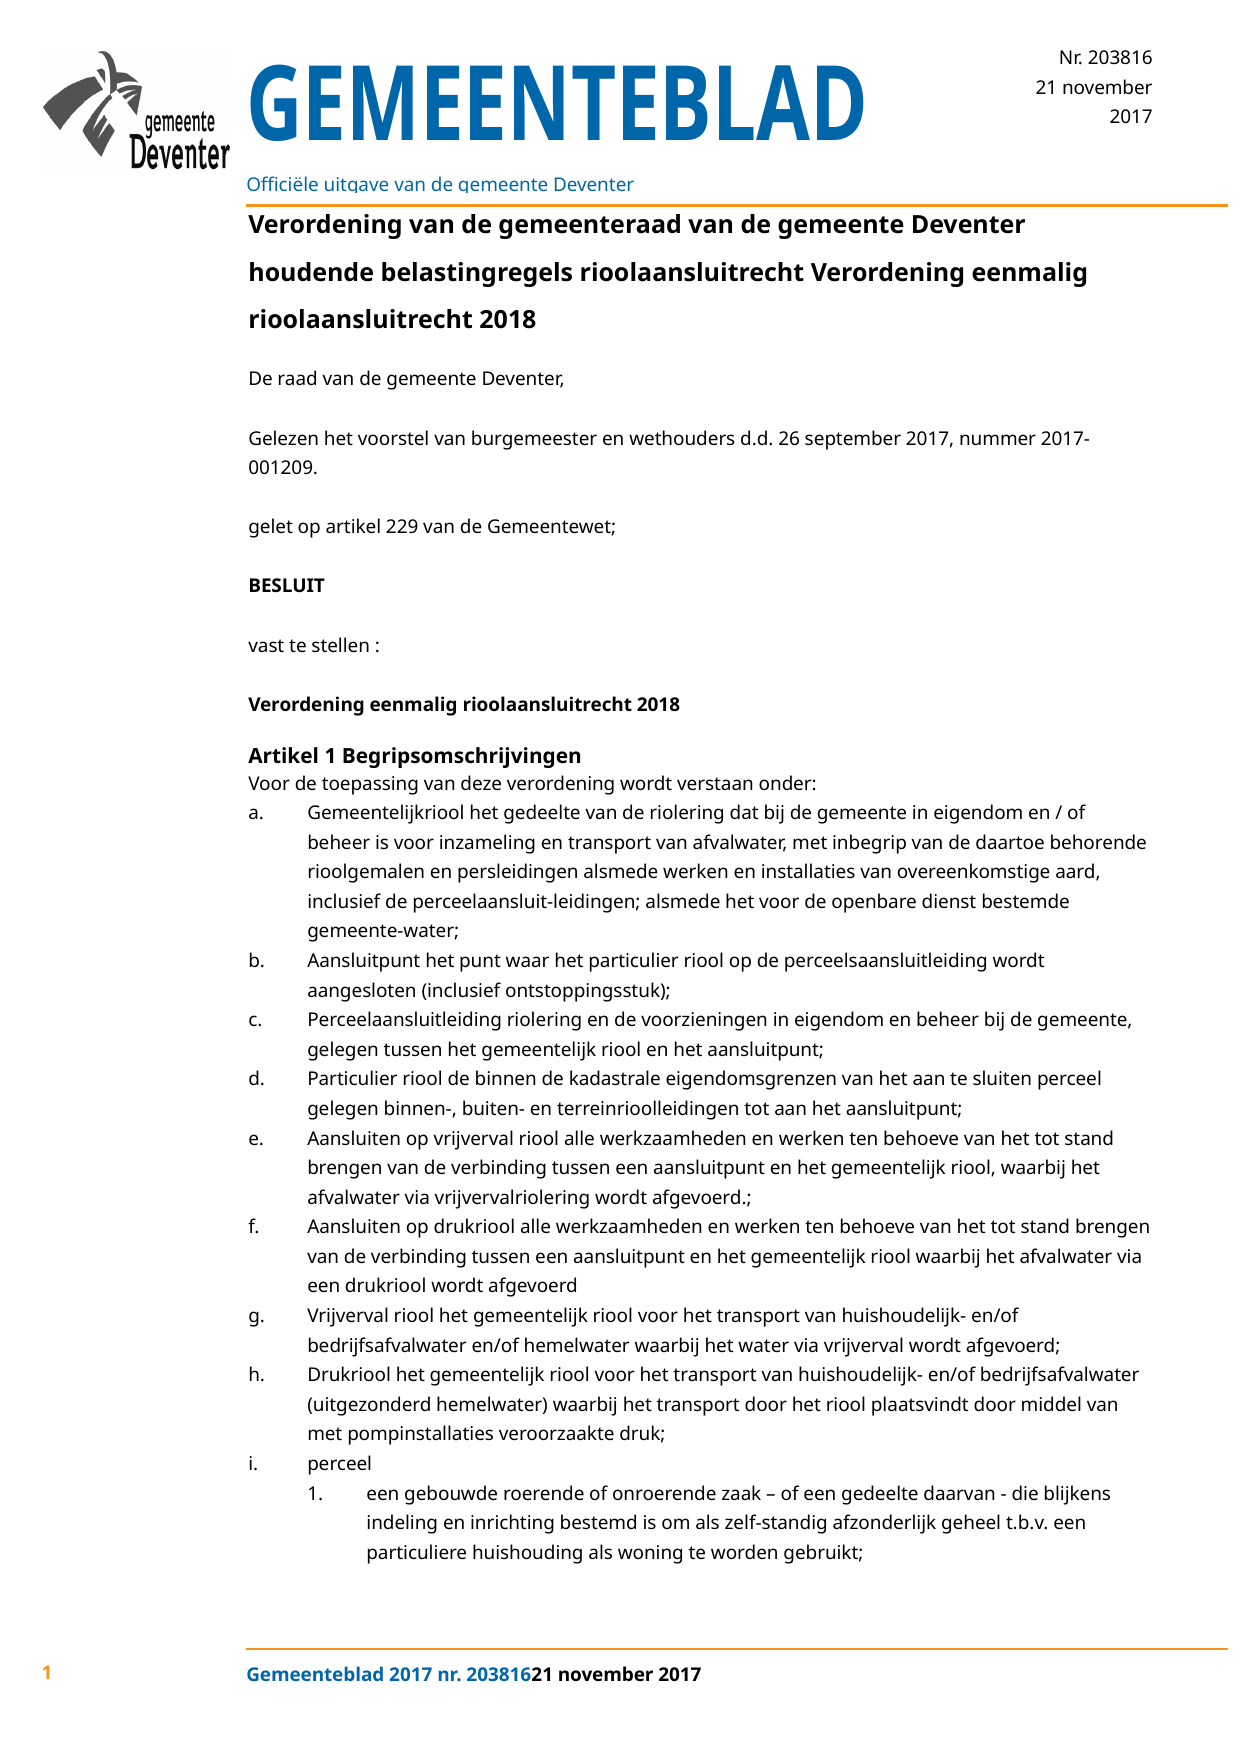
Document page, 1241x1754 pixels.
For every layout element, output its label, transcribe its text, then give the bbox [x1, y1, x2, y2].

text De raad van de gemeente Deventer, [248, 366, 1152, 391]
text Verordening van de gemeenteraad van de gemeente Deventer houdende belastingregels rioolaansluitrecht Verordening eenmalig rioolaansluitrecht 2018 [248, 207, 1152, 336]
list Aansluiten op vrijverval riool alle werkzaamheden en werken ten behoeve van het tot stand brengen van de verbinding tussen een aansluitpunt en het gemeentelijk riool, waarbij het afvalwater via vrijvervalriolering wordt afgevoerd.; [248, 1125, 1152, 1210]
list Aansluitpunt het punt waar het particulier riool op de perceelsaansluitleiding wordt aangesloten (inclusief ontstoppingsstuk); [248, 947, 1152, 1003]
list een gebouwde roerende of onroerende zaak – of een gedeelte daarvan - die blijkens indeling en inrichting bestemd is om als zelf-standig afzonderlijk geheel t.b.v. een particuliere huishouding als woning te worden gebruikt; [307, 1480, 1152, 1565]
text gelet op artikel 229 van de Gemeentewet; [248, 513, 1152, 539]
text Artikel 1 Begripsomschrijvingen [248, 741, 1152, 770]
text Verordening eenmalig rioolaansluitrecht 2018 [248, 691, 1152, 717]
list perceel [248, 1450, 1152, 1476]
text vast te stellen : [248, 632, 1152, 657]
list Drukriool het gemeentelijk riool voor het transport van huishoudelijk- en/of bedrijfsafvalwater (uitgezonderd hemelwater) waarbij het transport door het riool plaatsvindt door middel van met pompinstallaties veroorzaakte druk; [248, 1361, 1152, 1446]
list Gemeentelijkriool het gedeelte van de riolering dat bij de gemeente in eigendom en / of beheer is voor inzameling en transport van afvalwater, met inbegrip van de daartoe behorende rioolgemalen en persleidingen alsmede werken en installaties van overeenkomstige aard, inclusief de perceelaansluit-leidingen; alsmede het voor de openbare dienst bestemde gemeente-water; [248, 799, 1152, 943]
text Voor de toepassing van deze verordening wordt verstaan onder: [248, 770, 1152, 796]
list Particulier riool de binnen de kadastrale eigendomsgrenzen van het aan te sluiten perceel gelegen binnen-, buiten- en terreinrioolleidingen tot aan het aansluitpunt; [248, 1066, 1152, 1121]
list Aansluiten op drukriool alle werkzaamheden en werken ten behoeve van het tot stand brengen van de verbinding tussen een aansluitpunt en het gemeentelijk riool waarbij het afvalwater via een drukriool wordt afgevoerd [248, 1213, 1152, 1298]
list Perceelaansluitleiding riolering en de voorzieningen in eigendom en beheer bij de gemeente, gelegen tussen het gemeentelijk riool en het aansluitpunt; [248, 1006, 1152, 1062]
text BESLUIT [248, 573, 1152, 598]
list Vrijverval riool het gemeentelijk riool voor het transport van huishoudelijk- en/of bedrijfsafvalwater en/of hemelwater waarbij het water via vrijverval wordt afgevoerd; [248, 1302, 1152, 1358]
text Gelezen het voorstel van burgemeester en wethouders d.d. 26 september 2017, nummer 2017-001209. [248, 425, 1152, 480]
picture [41, 47, 231, 172]
